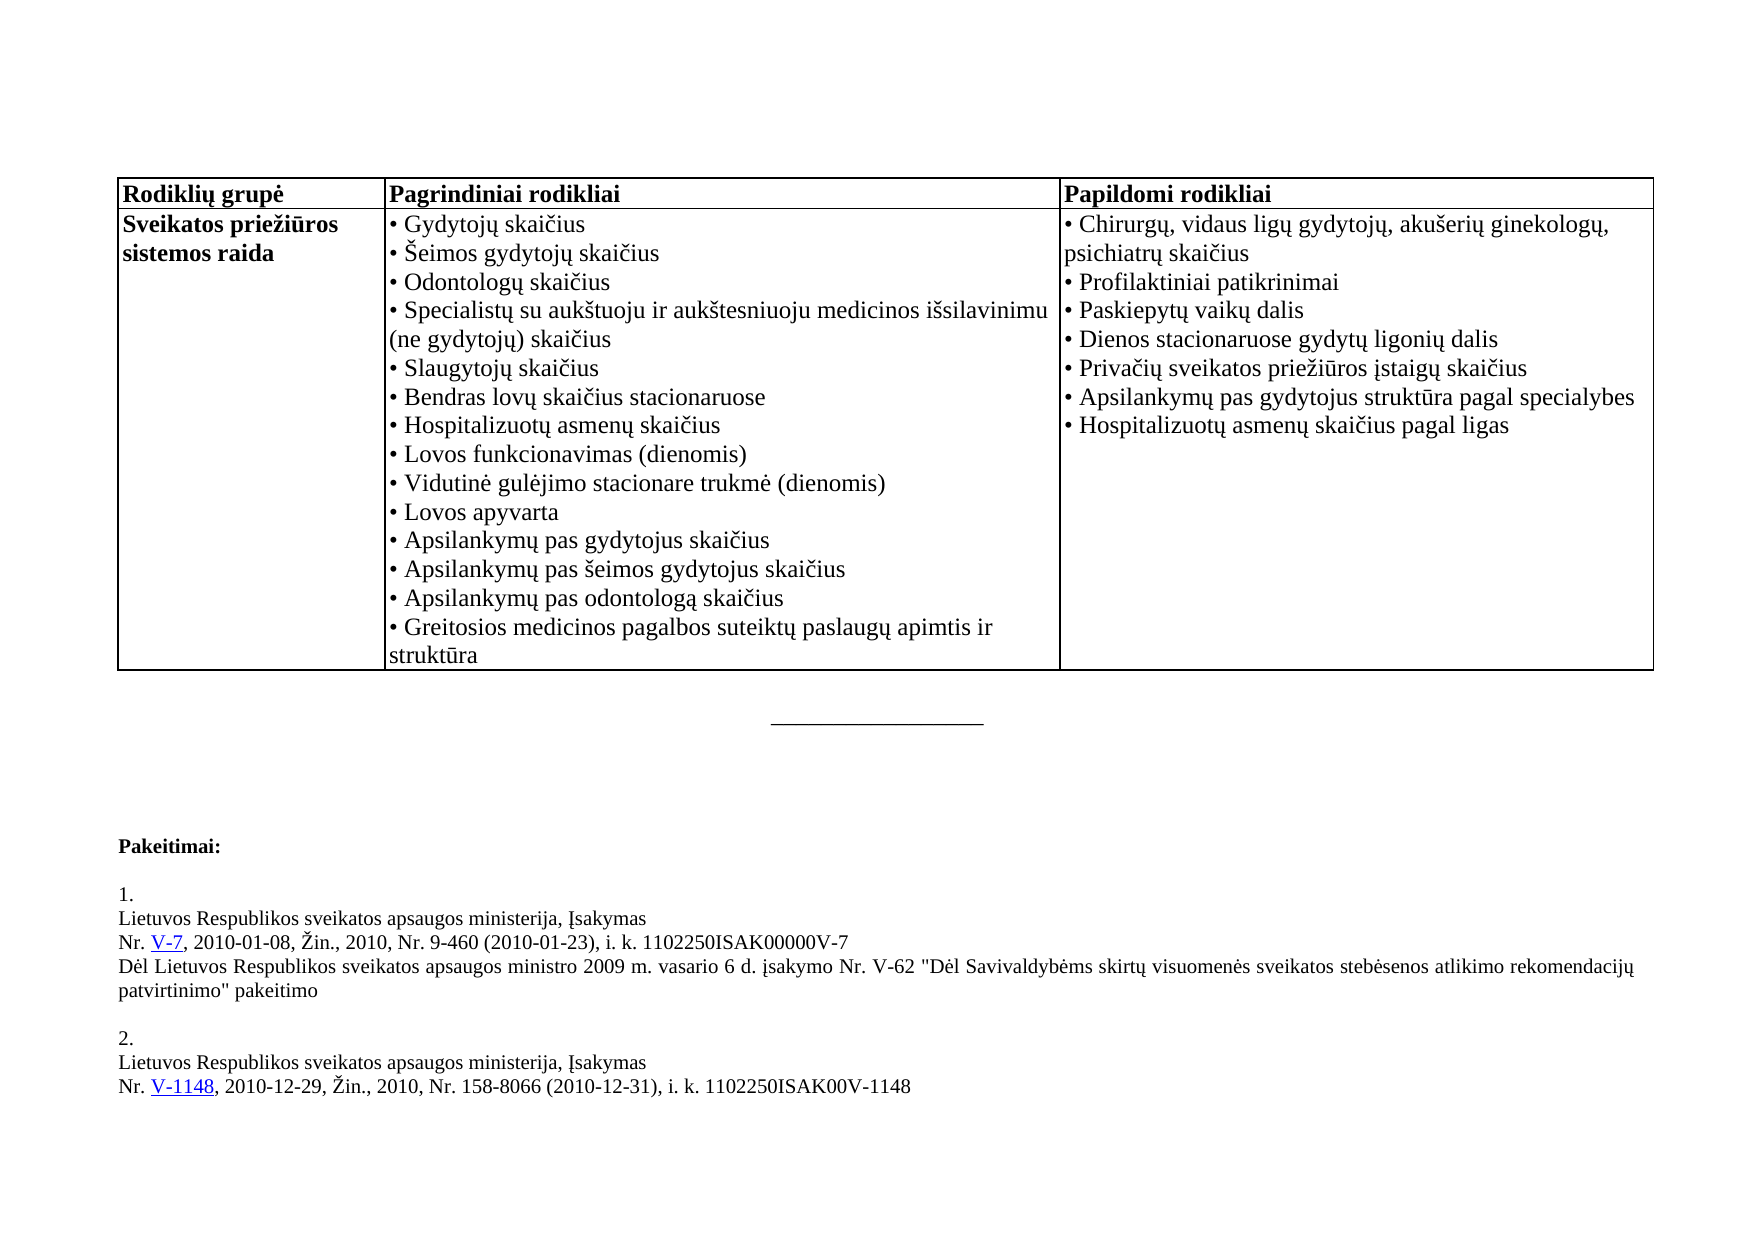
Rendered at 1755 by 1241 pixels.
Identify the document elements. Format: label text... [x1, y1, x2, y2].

table_header Rodiklių grupė [119, 179, 384, 207]
text Nr. V-7, 2010-01-08, Žin., 2010, Nr. 9-460 (2010-01-23), i. k. 1102250ISAK00000V-7 [118, 930, 1636, 954]
table_cell • Chirurgų, vidaus ligų gydytojų, akušerių ginekologų, psichiatrų skaičius • Profilaktiniai patikrinimai • Paskiepytų vaikų dalis • Dienos stacionaruose gydytų ligonių dalis • Privačių sveikatos priežiūros įstaigų skaičius • Apsilankymų pas gydytojus struktūra pagal specialybes • Hospitalizuotų asmenų skaičius pagal ligas [1061, 209, 1653, 669]
text Nr. V-1148, 2010-12-29, Žin., 2010, Nr. 158-8066 (2010-12-31), i. k. 1102250ISAK00V-1148 [118, 1074, 1636, 1098]
table_header Papildomi rodikliai [1061, 179, 1653, 207]
text Lietuvos Respublikos sveikatos apsaugos ministerija, Įsakymas [118, 1050, 1636, 1074]
text Dėl Lietuvos Respublikos sveikatos apsaugos ministro 2009 m. vasario 6 d. įsakymo Nr. V-62 "Dėl Savivaldybėms skirtų visuomenės sveikatos stebėsenos atlikimo rekomendacijų patvirtinimo" pakeitimo [118, 954, 1636, 1002]
text Lietuvos Respublikos sveikatos apsaugos ministerija, Įsakymas [118, 906, 1636, 930]
text 2. [118, 1026, 1636, 1050]
table_cell • Gydytojų skaičius • Šeimos gydytojų skaičius • Odontologų skaičius • Specialistų su aukštuoju ir aukštesniuoju medicinos išsilavinimu (ne gydytojų) skaičius • Slaugytojų skaičius • Bendras lovų skaičius stacionaruose • Hospitalizuotų asmenų skaičius • Lovos funkcionavimas (dienomis) • Vidutinė gulėjimo stacionare trukmė (dienomis) • Lovos apyvarta • Apsilankymų pas gydytojus skaičius • Apsilankymų pas šeimos gydytojus skaičius • Apsilankymų pas odontologą skaičius • Greitosios medicinos pagalbos suteiktų paslaugų apimtis ir struktūra [386, 209, 1059, 669]
table_cell Sveikatos priežiūros sistemos raida [119, 209, 384, 669]
text Pakeitimai: [118, 834, 1636, 858]
table_header Pagrindiniai rodikliai [386, 179, 1059, 207]
text _________________ [118, 699, 1636, 728]
text 1. [118, 882, 1636, 906]
